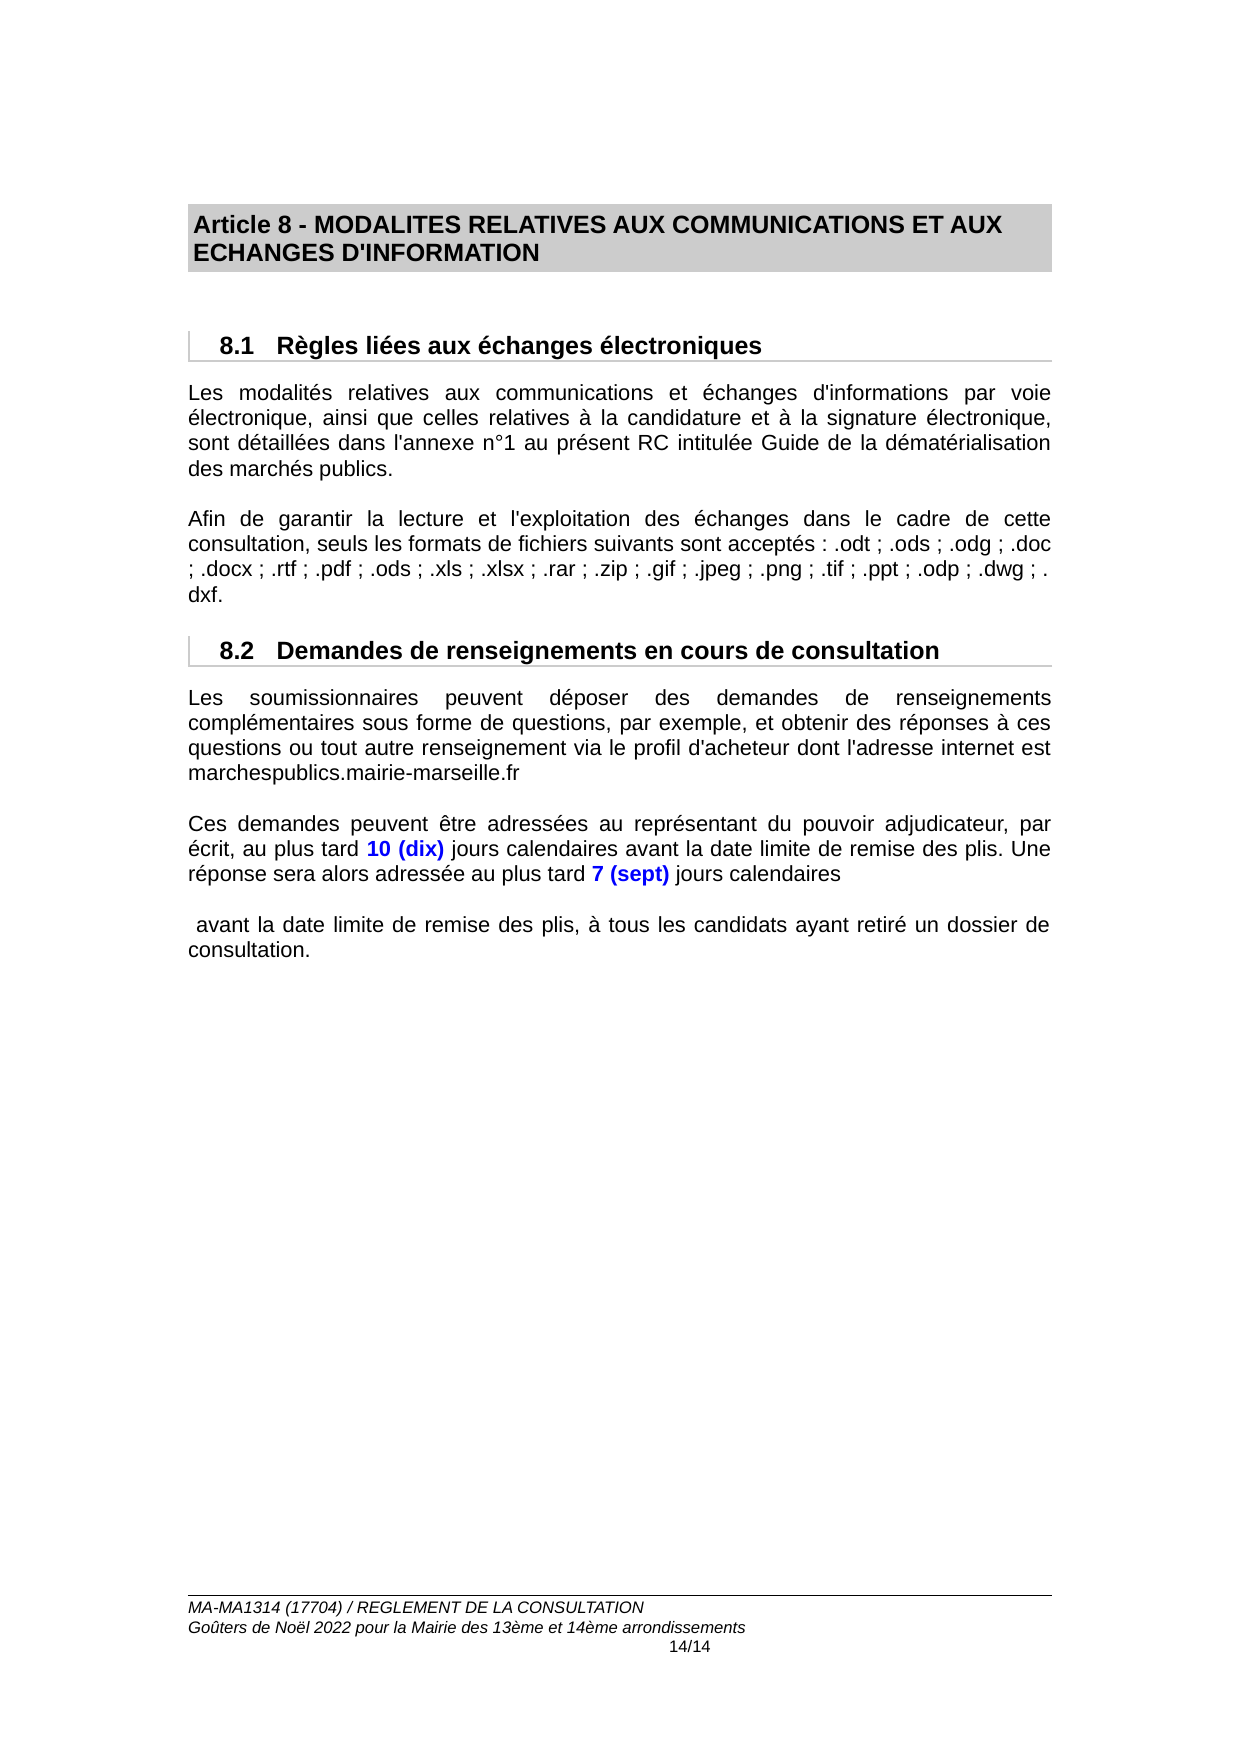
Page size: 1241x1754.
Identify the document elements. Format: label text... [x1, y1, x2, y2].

subtitle MODALITES RELATIVES AUX COMMUNICATIONS ET AUX ECHANGES D'INFORMATION [190, 207, 1050, 270]
subtitle Règles liées aux échanges électroniques [190, 331, 1052, 360]
text Les modalités relatives aux communications et échanges d'informations par voie électronique, ainsi que celles relatives à la candidature et à la signature électronique, sont détaillées dans l'annexe n°1 au présent RC intitulée Guide de la dématérialisation des marchés publics. [188, 380, 1052, 481]
text Ces demandes peuvent être adressées au représentant du pouvoir adjudicateur, par écrit, au plus tard 10 (dix) jours calendaires avant la date limite de remise des plis. Une réponse sera alors adressée au plus tard 7 (sept) jours calendaires [188, 811, 1052, 886]
text avant la date limite de remise des plis, à tous les candidats ayant retiré un dossier de consultation. [188, 912, 1052, 962]
subtitle Demandes de renseignements en cours de consultation [190, 636, 1052, 665]
text Les soumissionnaires peuvent déposer des demandes de renseignements complémentaires sous forme de questions, par exemple, et obtenir des réponses à ces questions ou tout autre renseignement via le profil d'acheteur dont l'adresse internet est marchespublics.mairie-marseille.fr [188, 685, 1052, 786]
text Afin de garantir la lecture et l'exploitation des échanges dans le cadre de cette consultation, seuls les formats de fichiers suivants sont acceptés : .odt ; .ods ; .odg ; .doc ; .docx ; .rtf ; .pdf ; .ods ; .xls ; .xlsx ; .rar ; .zip ; .gif ; .jpeg ; .png ; .tif ; .ppt ; .odp ; .dwg ; .dxf. [188, 506, 1052, 607]
